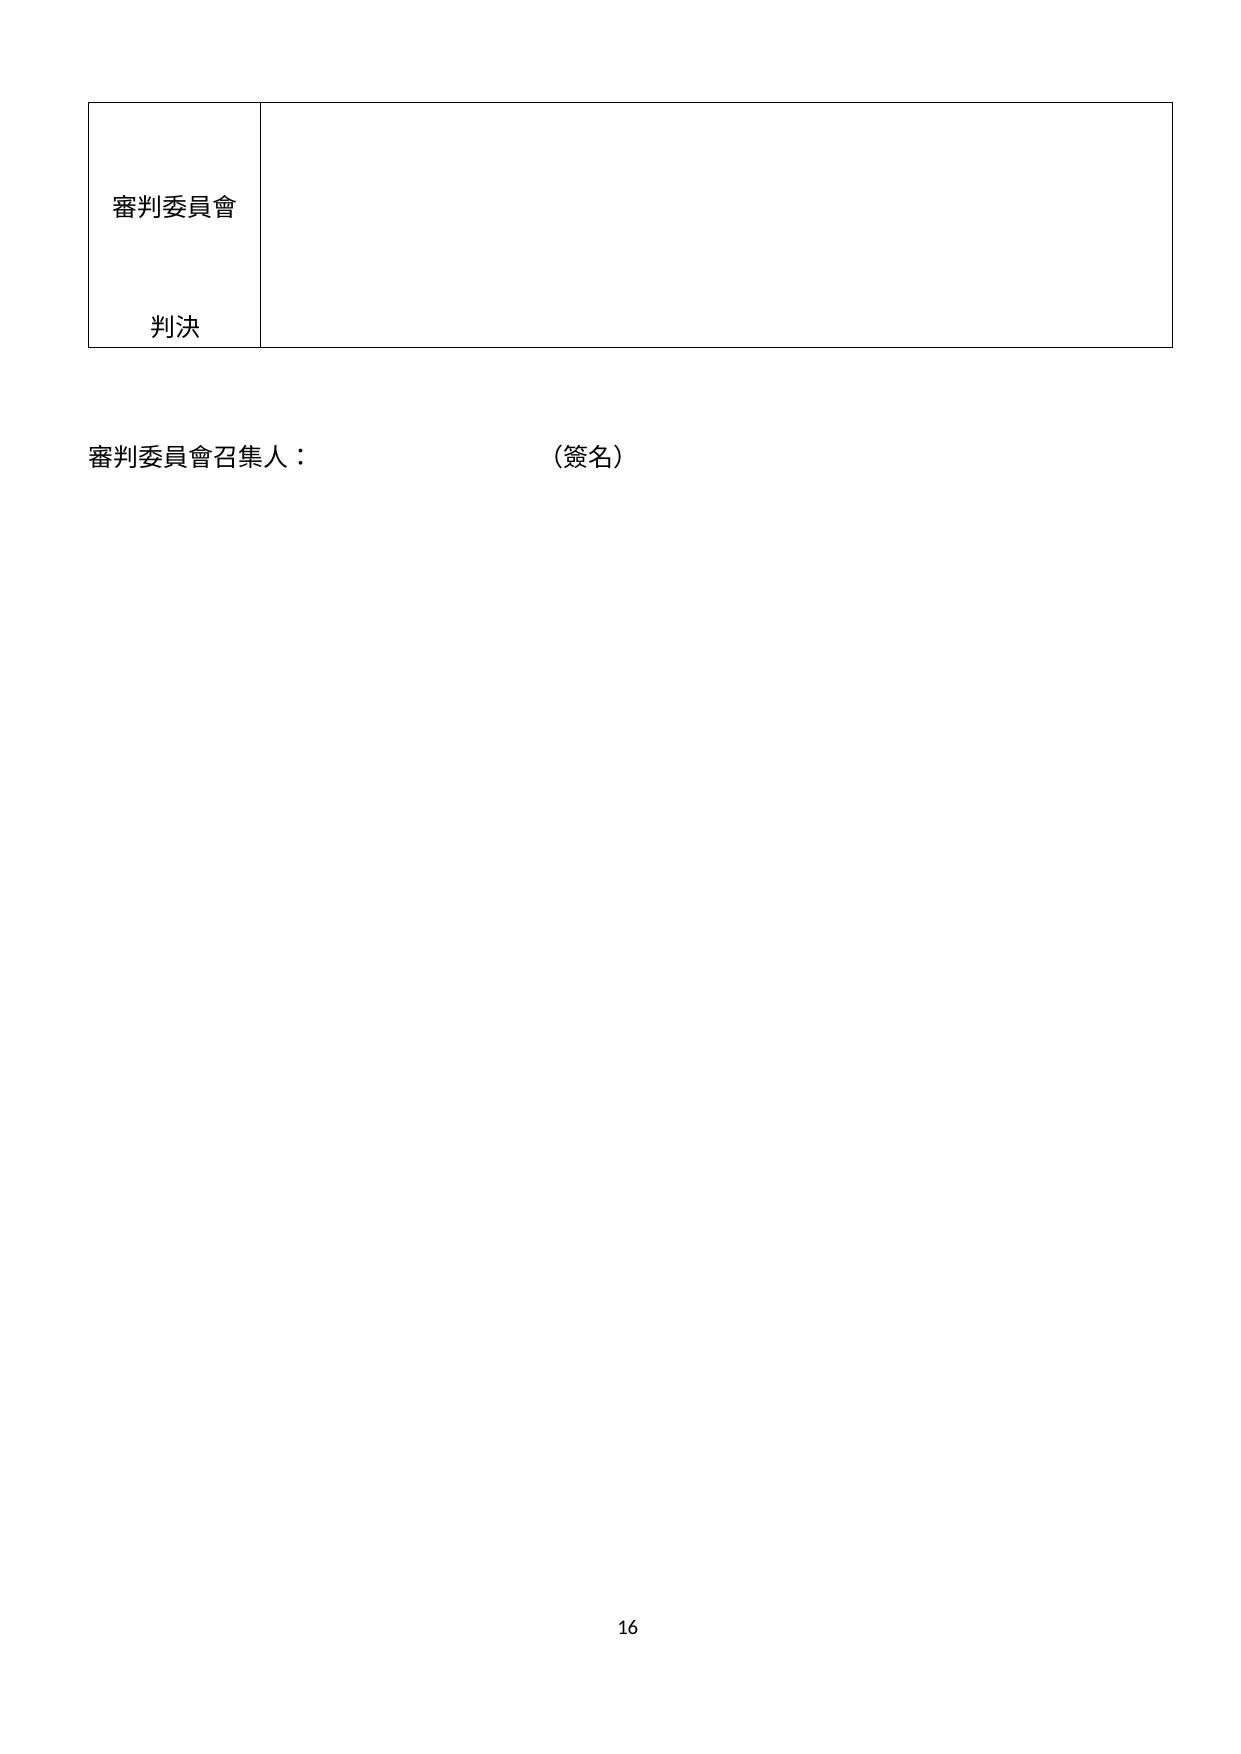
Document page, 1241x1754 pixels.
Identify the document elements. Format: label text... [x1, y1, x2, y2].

table_cell 審判委員會 判決 [89, 103, 260, 347]
table_cell [261, 103, 1172, 347]
text 審判委員會召集人： （簽名） [89, 414, 1167, 477]
